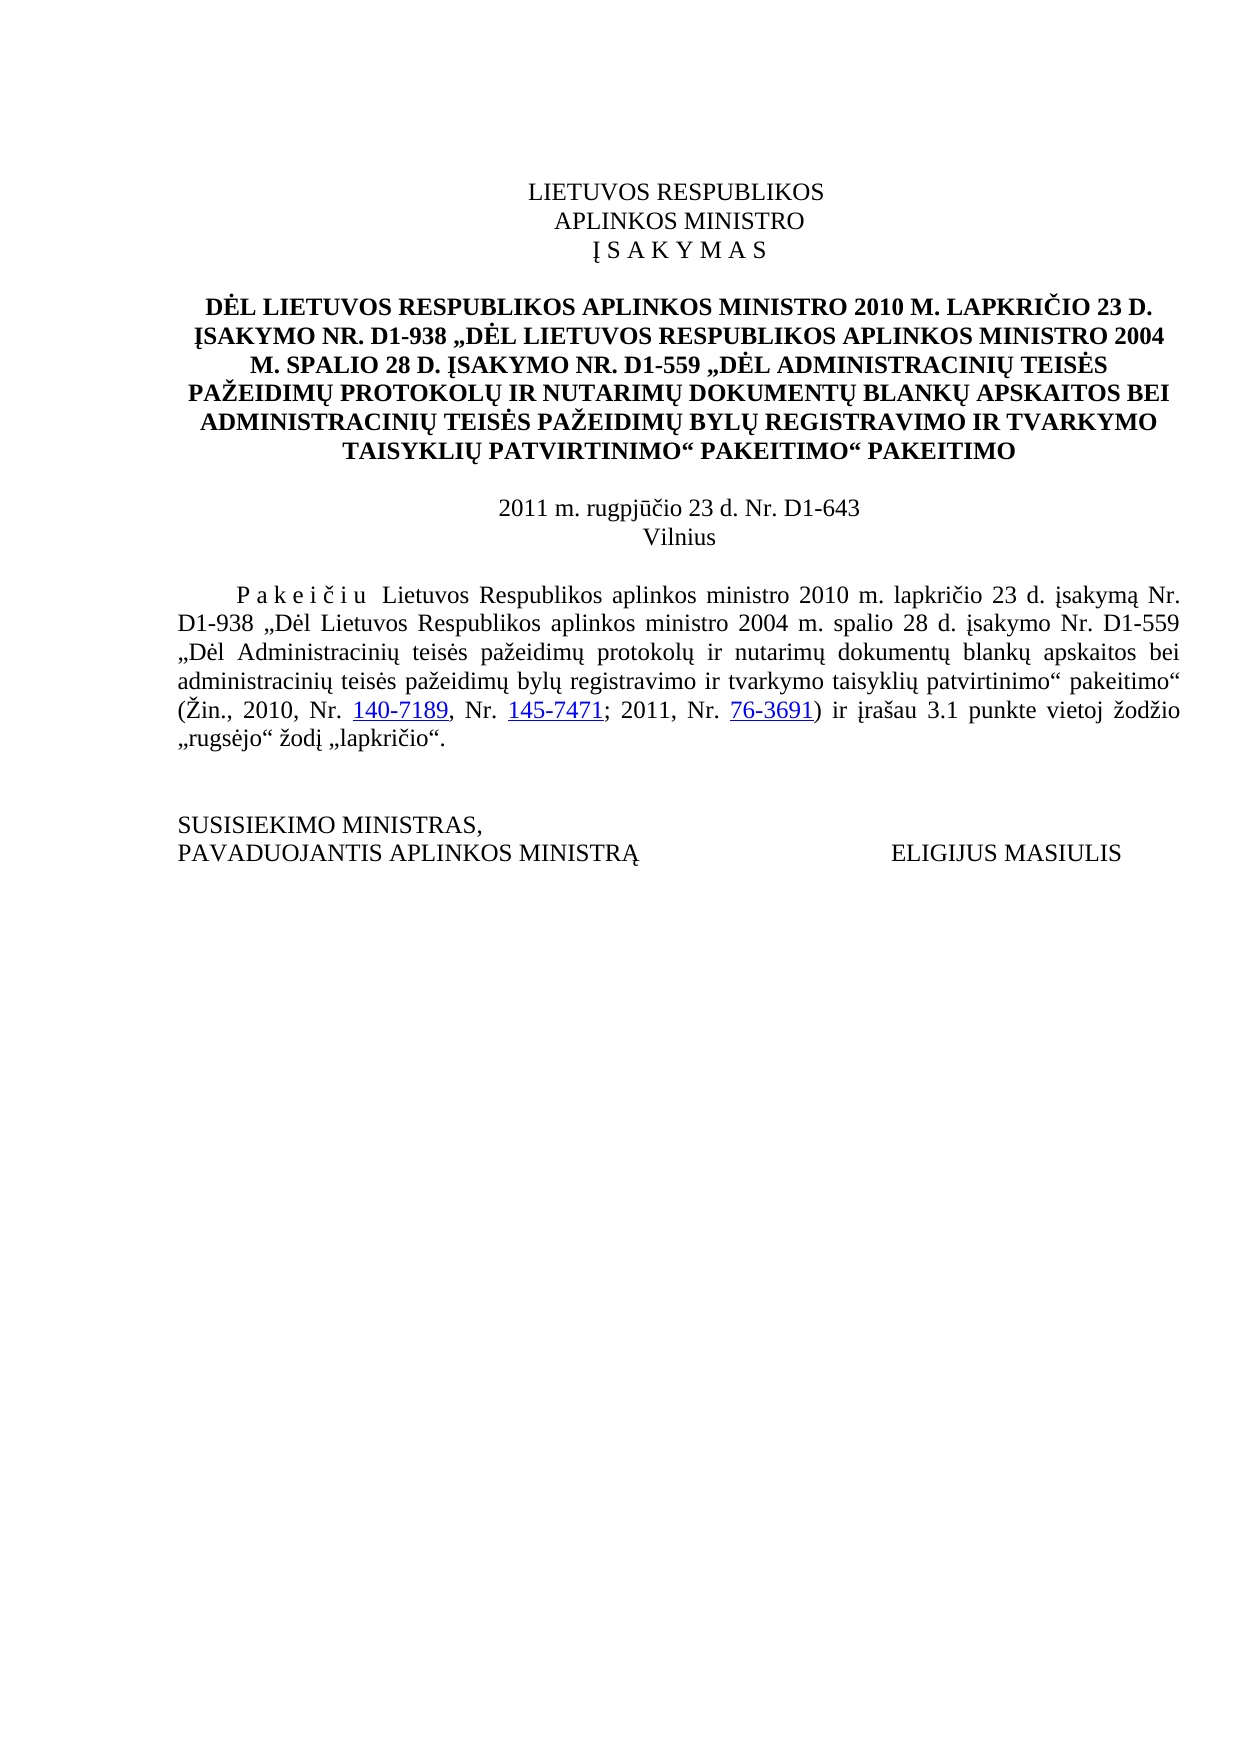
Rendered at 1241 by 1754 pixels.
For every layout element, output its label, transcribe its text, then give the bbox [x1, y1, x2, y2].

text ĮSAKYMAS [177, 235, 1181, 263]
text DĖL LIETUVOS RESPUBLIKOS APLINKOS MINISTRO 2010 M. LAPKRIČIO 23 D. ĮSAKYMO Nr. D1-938 „DĖL LIETUVOS RESPUBLIKOS APLINKOS MINISTRO 2004 M. SPALIO 28 D. ĮSAKYMO Nr. D1-559 „DĖL ADMINISTRACINIŲ TEISĖS PAŽEIDIMŲ PROTOKOLŲ IR NUTARIMŲ DOKUMENTŲ BLANKŲ APSKAITOS BEI ADMINISTRACINIŲ TEISĖS PAŽEIDIMŲ BYLŲ REGISTRAVIMO IR TVARKYMO TAISYKLIŲ PATVIRTINIMO“ PAKEITIMO“ PAKEITIMO [177, 292, 1181, 465]
text 2011 m. rugpjūčio 23 d. Nr. D1-643 [177, 493, 1181, 522]
text APLINKOS MINISTRO [177, 206, 1181, 235]
text Pakeičiu Lietuvos Respublikos aplinkos ministro 2010 m. lapkričio 23 d. įsakymą Nr. D1-938 „Dėl Lietuvos Respublikos aplinkos ministro 2004 m. spalio 28 d. įsakymo Nr. D1-559 „Dėl Administracinių teisės pažeidimų protokolų ir nutarimų dokumentų blankų apskaitos bei administracinių teisės pažeidimų bylų registravimo ir tvarkymo taisyklių patvirtinimo“ pakeitimo“ (Žin., 2010, Nr. 140-7189, Nr. 145-7471; 2011, Nr. 76-3691) ir įrašau 3.1 punkte vietoj žodžio „rugsėjo“ žodį „lapkričio“. [177, 580, 1181, 752]
text Vilnius [177, 522, 1181, 551]
text Susisiekimo ministras, [177, 810, 1181, 838]
text LIETUVOS RESPUBLIKOS [177, 177, 1181, 206]
text pavaduojantis aplinkos ministrą Eligijus Masiulis [177, 838, 1181, 867]
